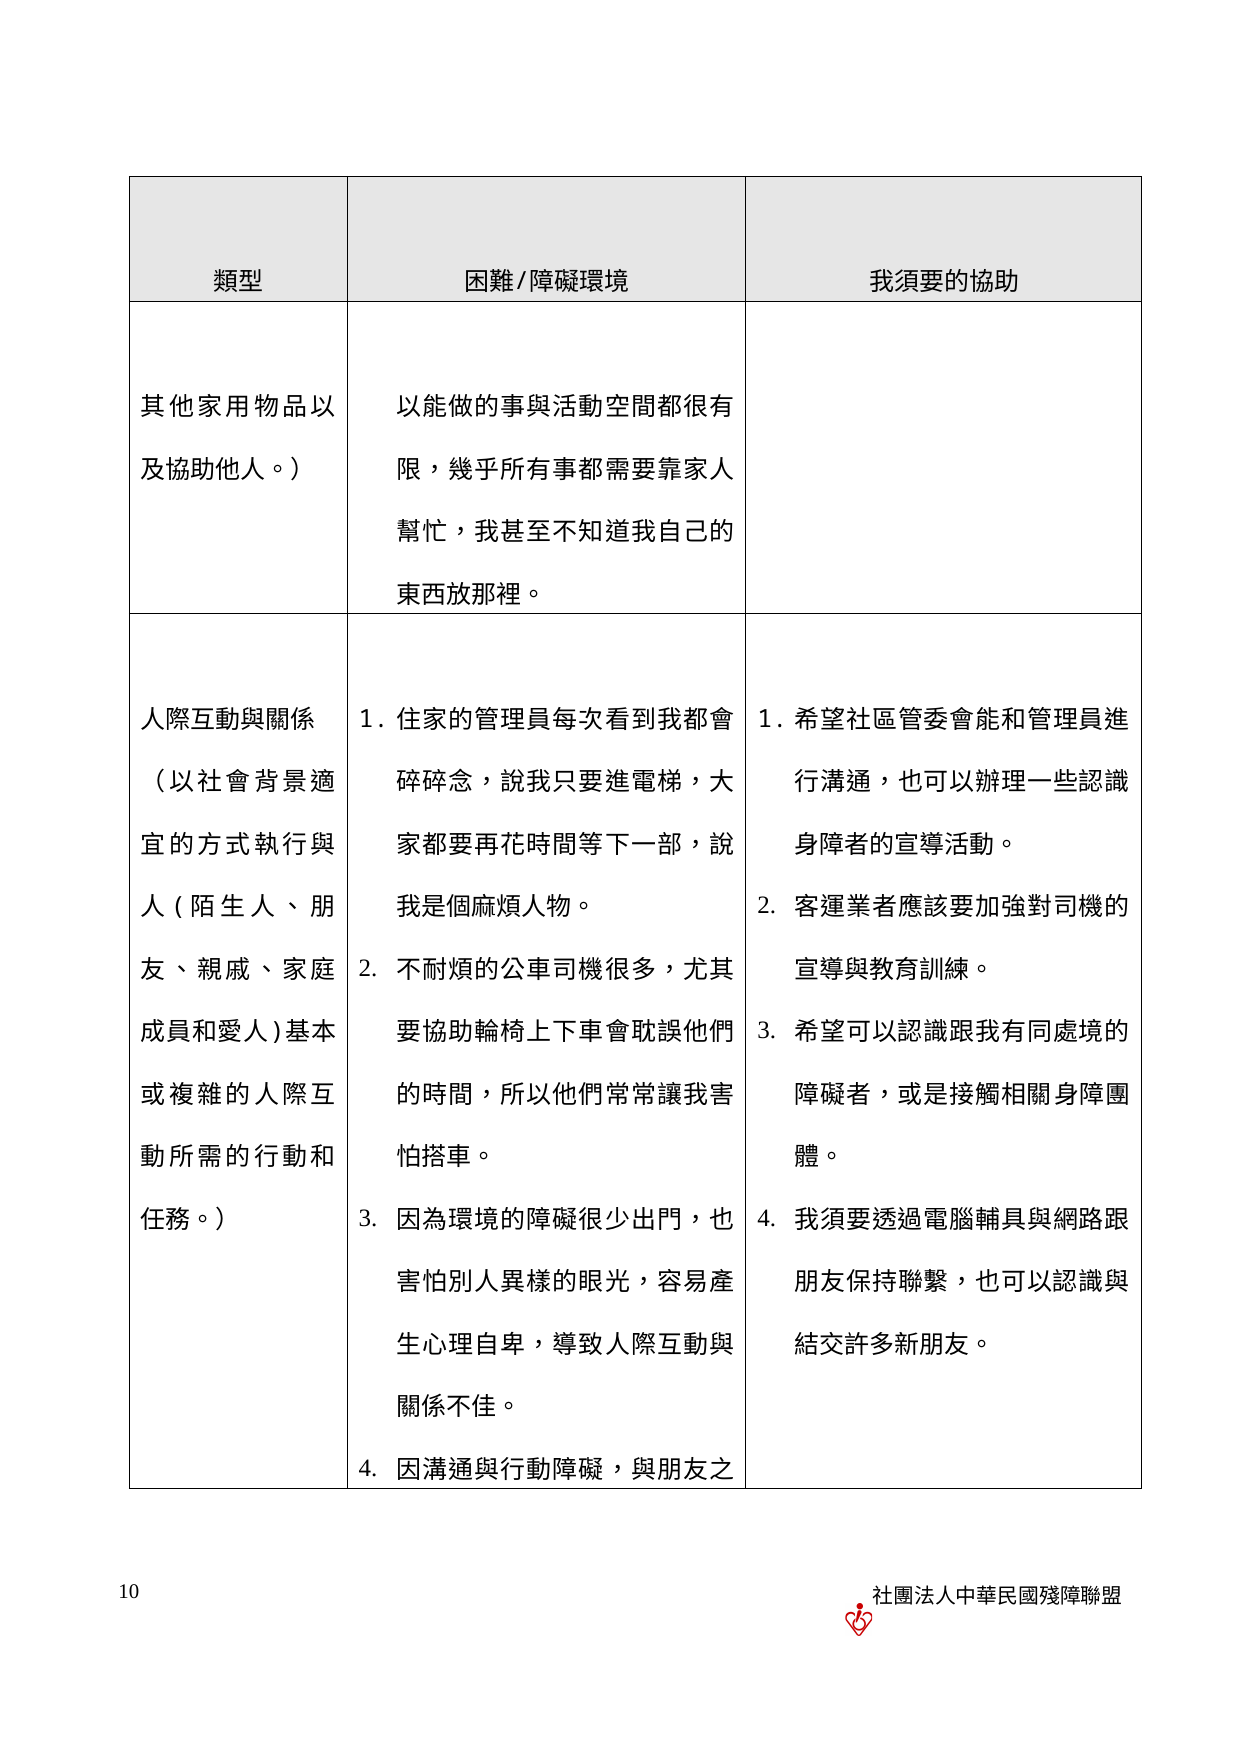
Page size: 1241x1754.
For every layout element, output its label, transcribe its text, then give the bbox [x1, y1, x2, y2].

table_cell [746, 302, 1141, 613]
table_cell 希望社區管委會能和管理員進行溝通，也可以辦理一些認識身障者的宣導活動。 客運業者應該要加強對司機的宣導與教育訓練。 希望可以認識跟我有同處境的障礙者，或是接觸相關身障團體。 我須要透過電腦輔具與網路跟朋友保持聯繫，也可以認識與結交許多新朋友。 [746, 614, 1141, 1488]
table_cell 人際互動與關係 （以社會背景適宜的方式執行與人(陌生人、朋友、親戚、家庭成員和愛人)基本或複雜的人際互動所需的行動和任務。） [130, 614, 347, 1488]
table_cell 住家的管理員每次看到我都會碎碎念，說我只要進電梯，大家都要再花時間等下一部，說我是個麻煩人物。 不耐煩的公車司機很多，尤其要協助輪椅上下車會耽誤他們的時間，所以他們常常讓我害怕搭車。 因為環境的障礙很少出門，也害怕別人異樣的眼光，容易產生心理自卑，導致人際互動與關係不佳。 因溝通與行動障礙，與朋友之 [348, 614, 745, 1488]
table_header 我須要的協助 [746, 177, 1141, 301]
table_cell 家中的開關高度太高我按不到。 流理台高度對我來說太高，我沒辦法自己煮飯與洗碗。 廁所太小，輪椅進不去，我要用爬的進去如廁與洗澡。 家裡的大門是推拉門，我坐輪椅很難開關。 在家裡我沒辦法自己移位，所以能做的事與活動空間都很有限，幾乎所有事都需要靠家人幫忙，我甚至不知道我自己的東西放那裡。 [348, 302, 745, 613]
table_cell 其他家用物品以及協助他人。） [130, 302, 347, 613]
table_header 類型 [130, 177, 347, 301]
table_header 困難/障礙環境 [348, 177, 745, 301]
